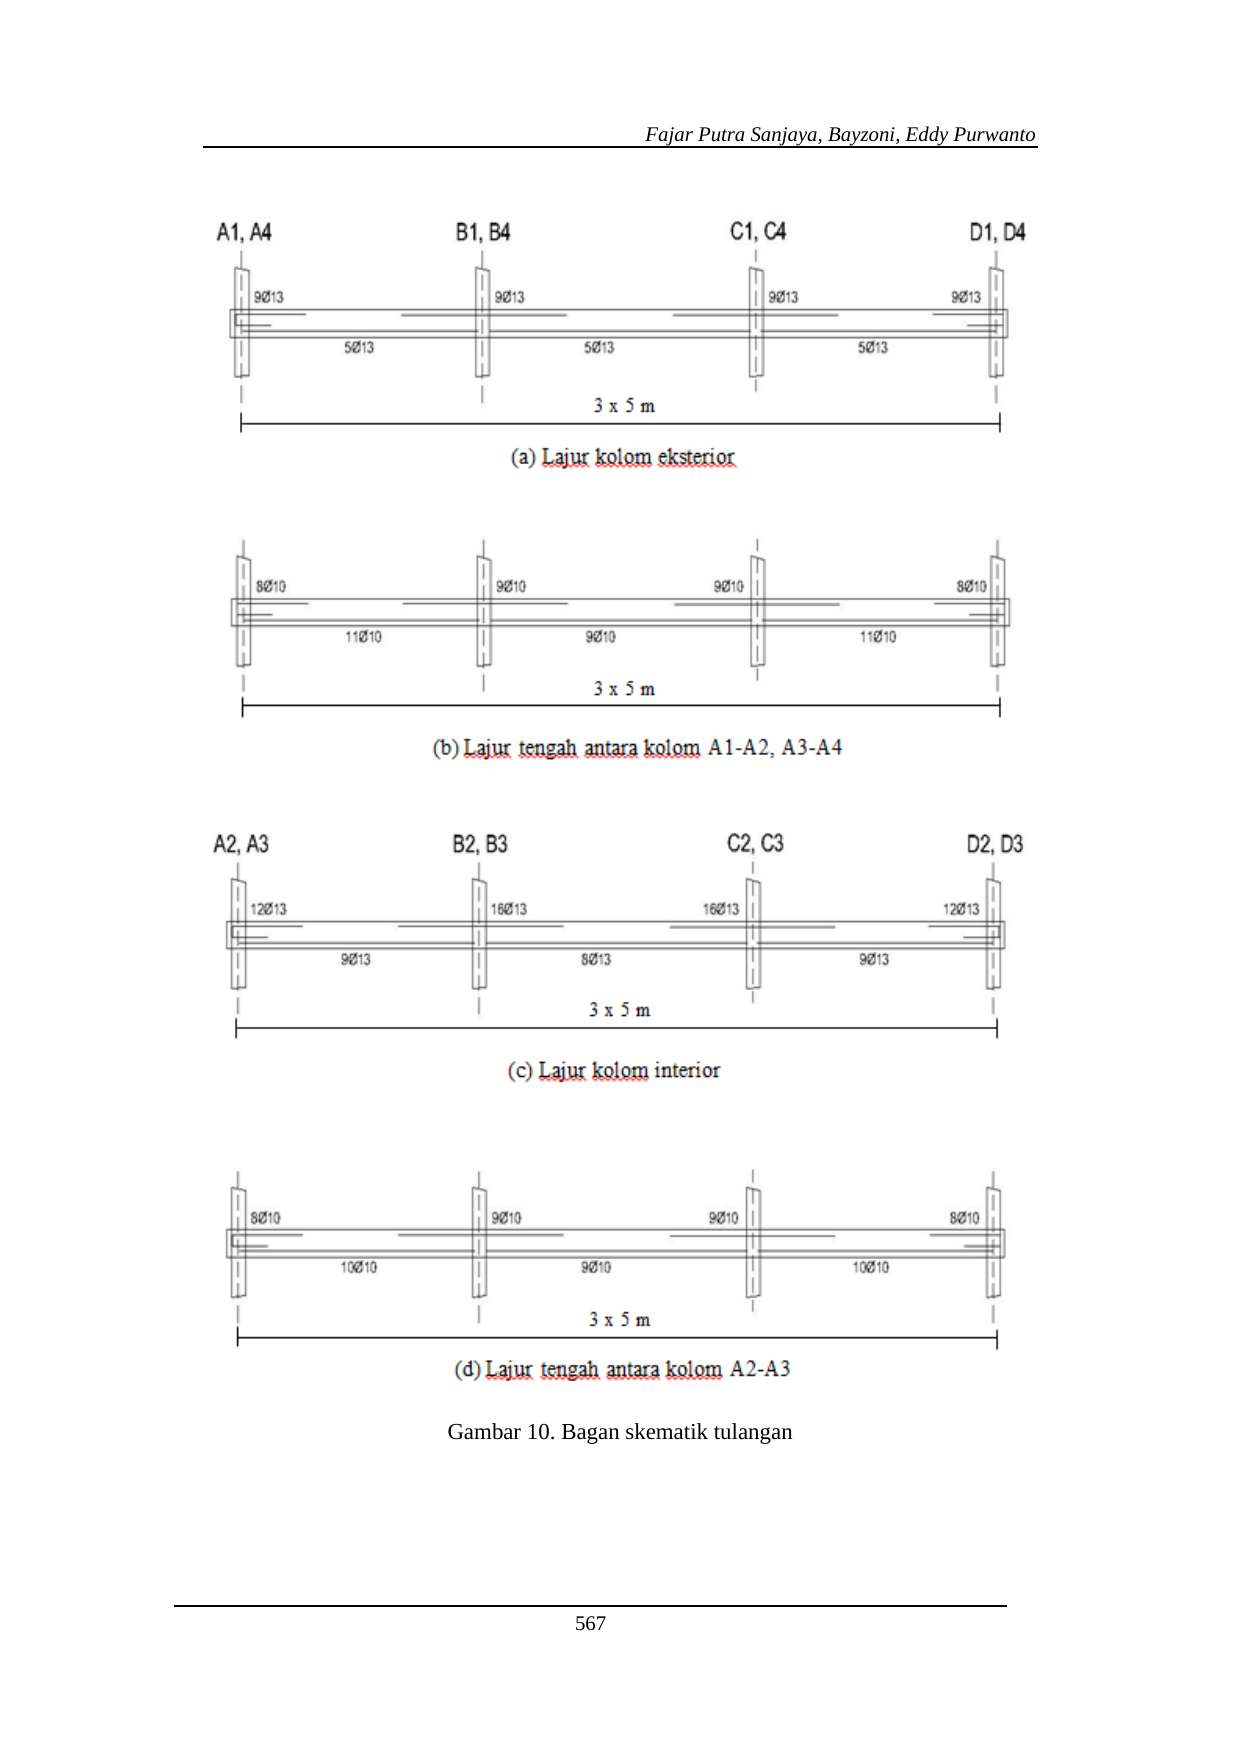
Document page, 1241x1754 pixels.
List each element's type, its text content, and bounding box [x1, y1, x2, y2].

picture [209, 821, 1031, 1392]
picture [203, 209, 1037, 769]
list Gambar 10. Bagan skematik tulangan [177, 1418, 1063, 1445]
